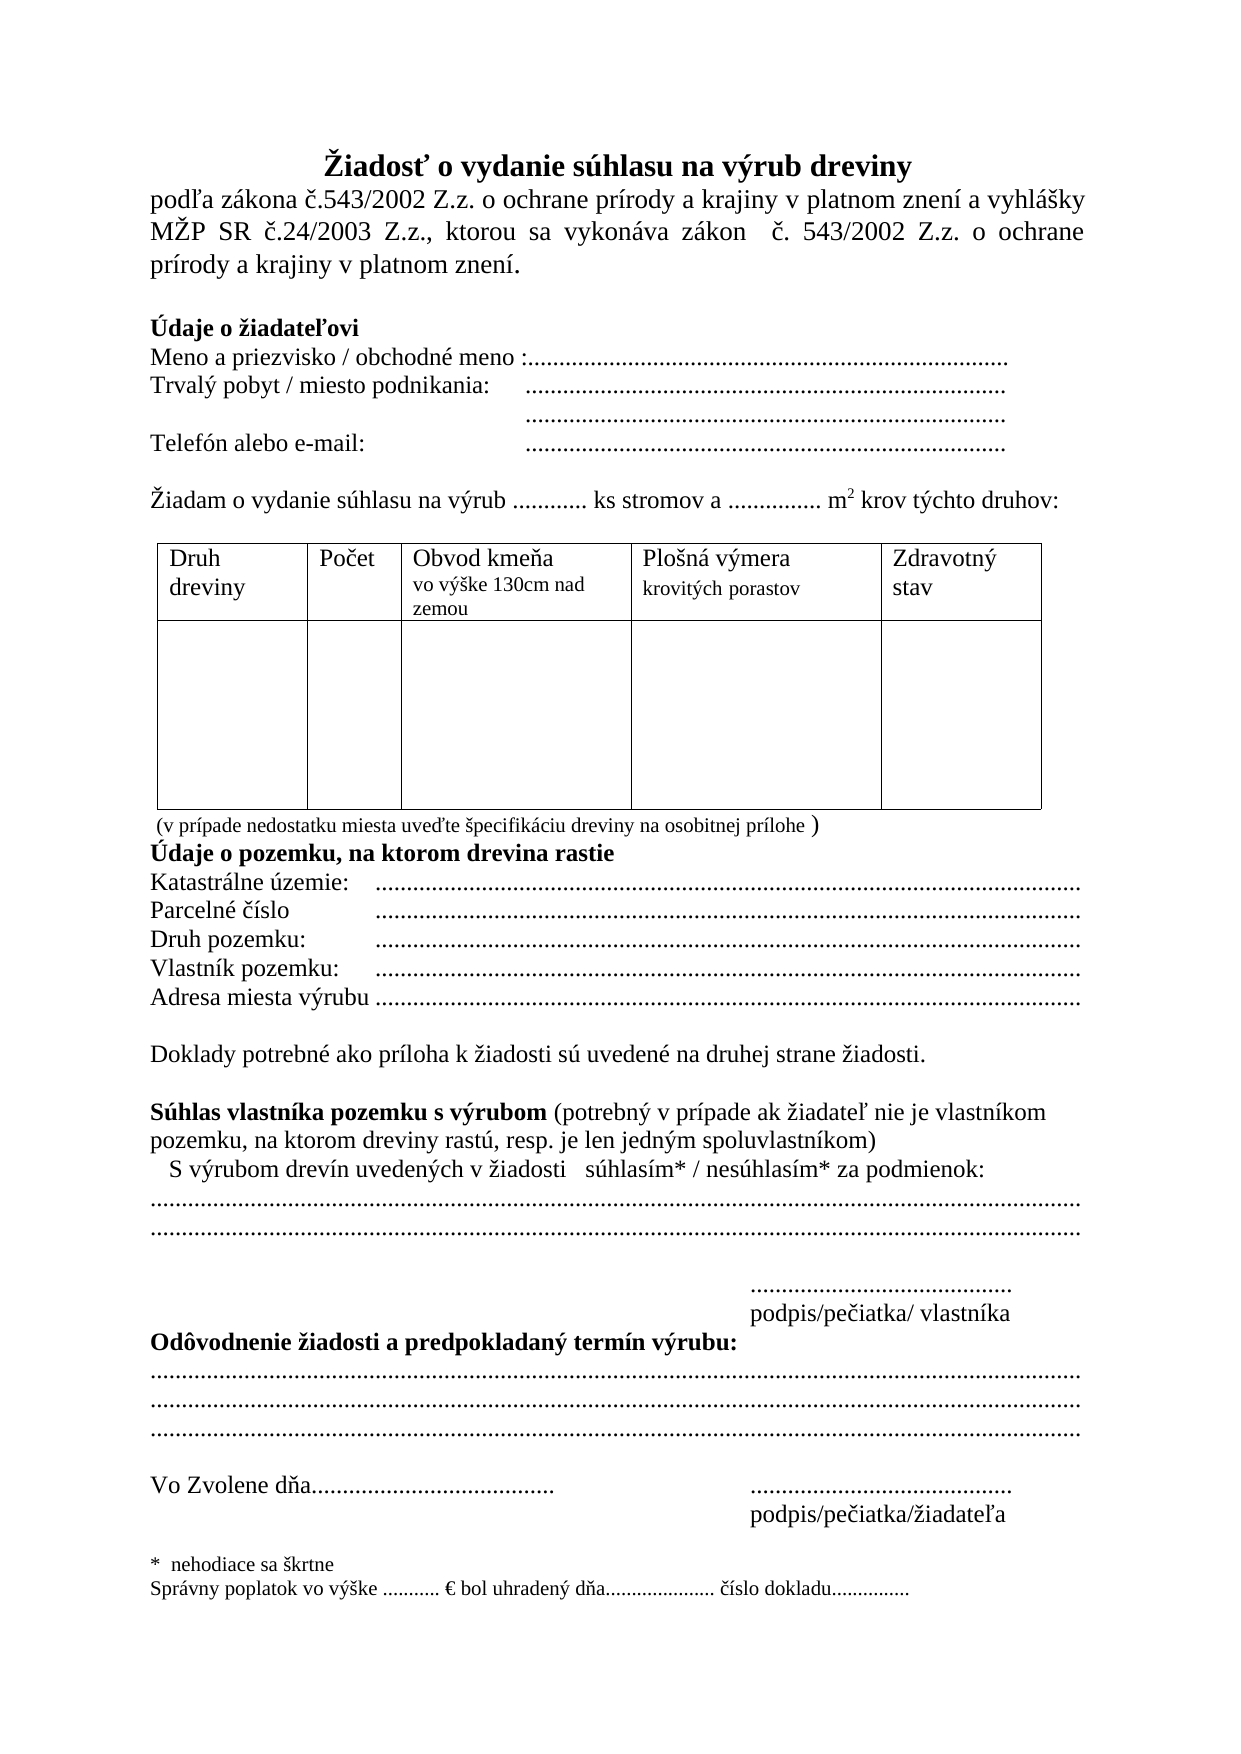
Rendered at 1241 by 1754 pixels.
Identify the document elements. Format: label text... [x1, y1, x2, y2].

text Parcelné číslo ................................................................................................................. [150, 896, 1086, 924]
text Druh pozemku: ................................................................................................................. [150, 924, 1086, 953]
text [62, 1628, 1177, 1703]
text ..................................................................................................................................................... [150, 1356, 1086, 1384]
text Súhlas vlastníka pozemku s výrubom (potrebný v prípade ak žiadateľ nie je vlastníkom pozemku, na ktorom dreviny rastú, resp. je len jedným spoluvlastníkom) [150, 1097, 1086, 1154]
text * nehodiace sa škrtne [150, 1552, 1086, 1576]
text ............................................................................. [450, 399, 1086, 428]
text Odôvodnenie žiadosti a predpokladaný termín výrubu: [150, 1327, 1086, 1356]
text Vo Zvolene dňa....................................... .......................................... [150, 1471, 1086, 1499]
text Údaje o pozemku, na ktorom drevina rastie [150, 838, 1086, 867]
table_cell [882, 621, 1041, 809]
table_cell [632, 621, 881, 809]
text Trvalý pobyt / miesto podnikania: ............................................................................. [150, 370, 1086, 399]
table_cell [308, 621, 401, 809]
text (v prípade nedostatku miesta uveďte špecifikáciu dreviny na osobitnej prílohe ) [150, 809, 1086, 838]
text Vlastník pozemku: ................................................................................................................. [150, 953, 1086, 982]
text Telefón alebo e-mail: ............................................................................. [150, 428, 1086, 457]
table_header Plošná výmera krovitých porastov [632, 544, 881, 620]
text Správny poplatok vo výške ........... € bol uhradený dňa..................... číslo dokladu............... [150, 1576, 1086, 1600]
text .......................................... [750, 1269, 1086, 1298]
text podpis/pečiatka/žiadateľa [675, 1499, 1086, 1528]
text Údaje o žiadateľovi [150, 313, 1086, 342]
table_header Počet [308, 544, 401, 620]
text .......................................................................................................................................................................................................................................................................................................... [150, 1183, 1086, 1241]
text Žiadam o vydanie súhlasu na výrub ............ ks stromov a ............... m2 krov týchto druhov: [150, 485, 1086, 514]
text Adresa miesta výrubu ................................................................................................................. [150, 982, 1086, 1011]
table_header Zdravotný stav [882, 544, 1041, 620]
text S výrubom drevín uvedených v žiadosti súhlasím* / nesúhlasím* za podmienok: [150, 1154, 1086, 1183]
text .......................................................................................................................................................................................................................................................................................................... [150, 1384, 1086, 1442]
text podpis/pečiatka/ vlastníka [675, 1298, 1086, 1327]
table_cell [402, 621, 631, 809]
text Meno a priezvisko / obchodné meno :............................................................................. [150, 342, 1086, 370]
text podľa zákona č.543/2002 Z.z. o ochrane prírody a krajiny v platnom znení a vyhlášky MŽP SR č.24/2003 Z.z., ktorou sa vykonáva zákon č. 543/2002 Z.z. o ochrane prírody a krajiny v platnom znení. [150, 183, 1086, 279]
table_cell [158, 621, 307, 809]
table_header Obvod kmeňa vo výške 130cm nad zemou [402, 544, 631, 620]
text Katastrálne územie: ................................................................................................................. [150, 867, 1086, 896]
table_header Druh dreviny [158, 544, 307, 620]
text Doklady potrebné ako príloha k žiadosti sú uvedené na druhej strane žiadosti. [150, 1039, 1086, 1068]
text Žiadosť o vydanie súhlasu na výrub dreviny [150, 148, 1086, 183]
